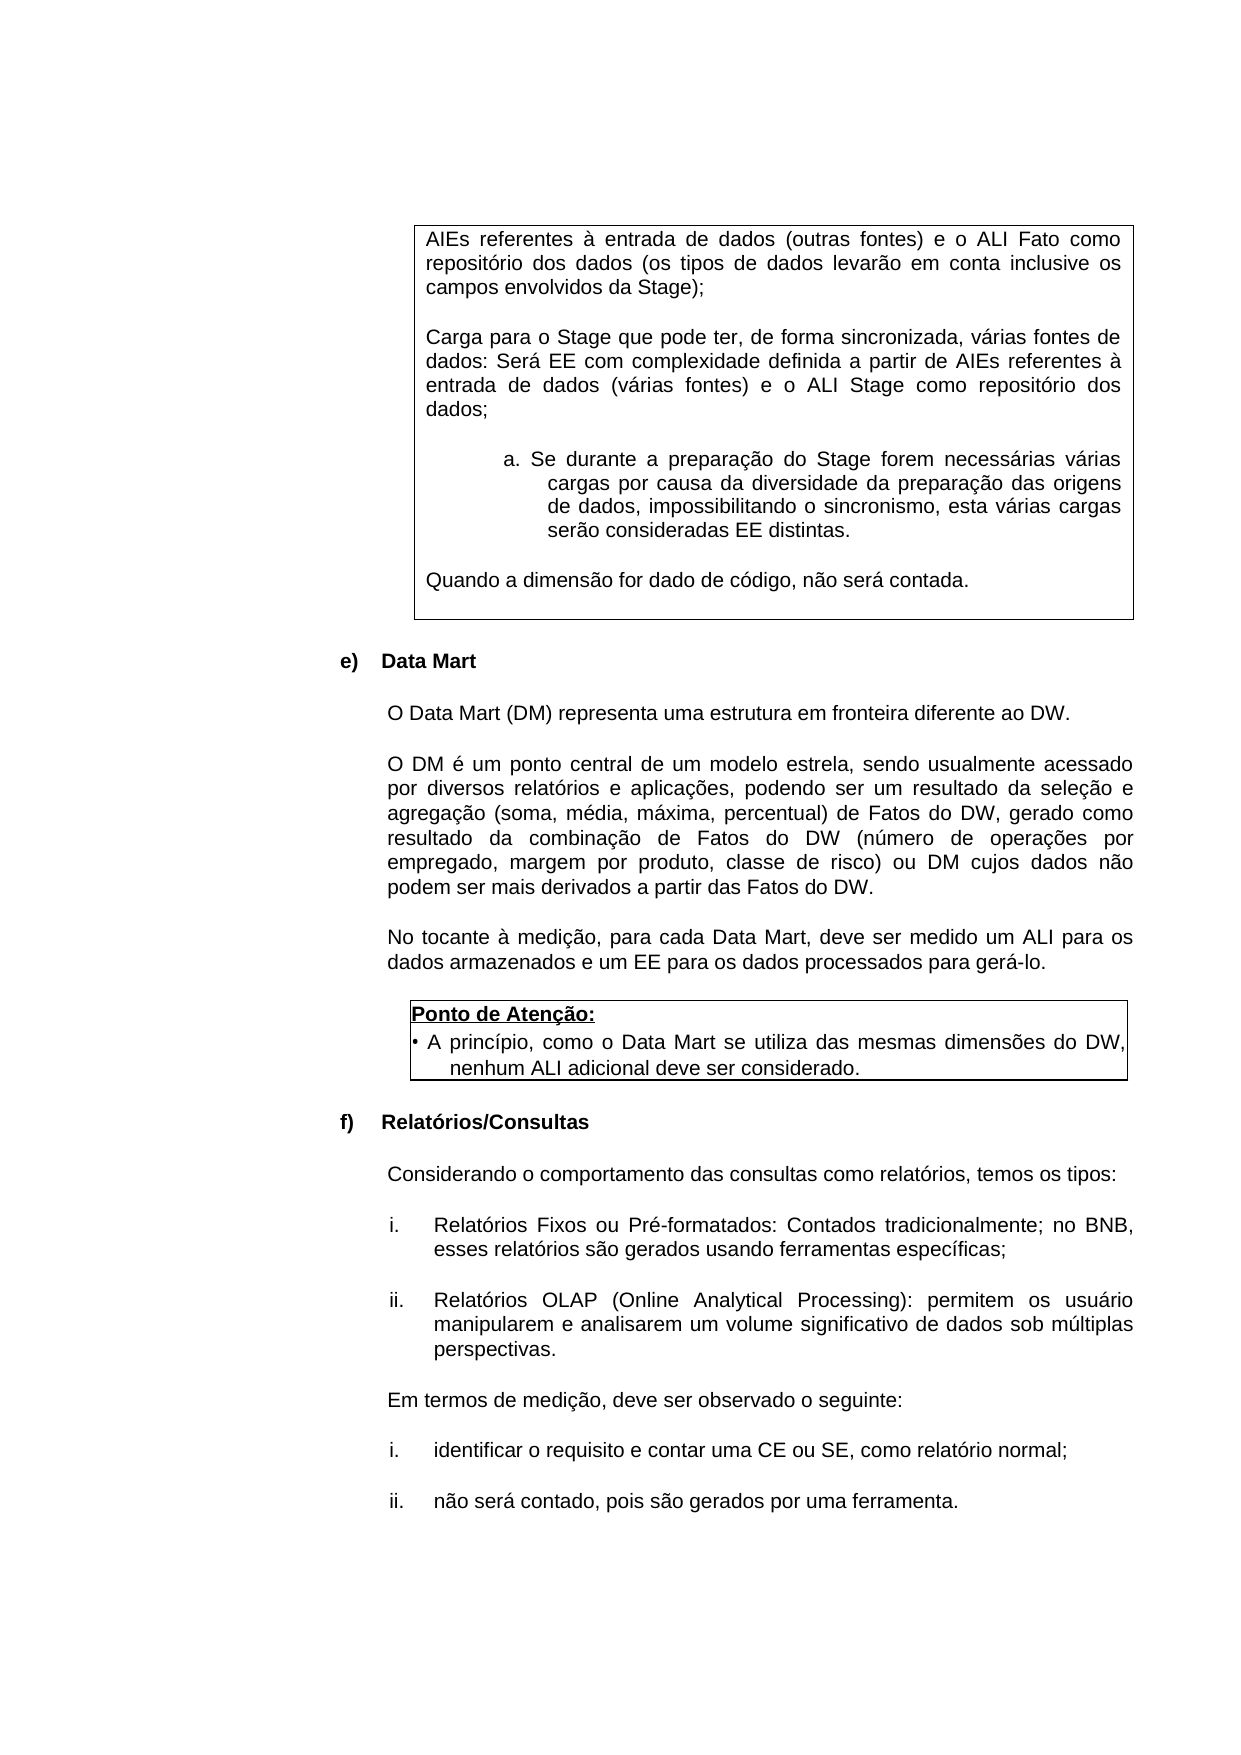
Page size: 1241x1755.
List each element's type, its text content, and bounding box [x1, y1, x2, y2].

text Em termos de medição, deve ser observado o seguinte: [387, 1387, 1134, 1411]
text O Data Mart (DM) representa uma estrutura em fronteira diferente ao DW. [387, 701, 1134, 725]
list Relatórios Fixos ou Pré-formatados: Contados tradicionalmente; no BNB, esses relatórios são gerados usando ferramentas específicas; [389, 1212, 1134, 1261]
text No tocante à medição, para cada Data Mart, deve ser medido um ALI para os dados armazenados e um EE para os dados processados para gerá-lo. [387, 925, 1134, 974]
text • A princípio, como o Data Mart se utiliza das mesmas dimensões do DW, nenhum ALI adicional deve ser considerado. [411, 1026, 1127, 1079]
subtitle f) Relatórios/Consultas [166, 1107, 1134, 1135]
list Relatórios OLAP (Online Analytical Processing): permitem os usuário manipularem e analisarem um volume significativo de dados sob múltiplas perspectivas. [389, 1288, 1134, 1361]
table_header AIEs referentes à entrada de dados (outras fontes) e o ALI Fato como repositório dos dados (os tipos de dados levarão em conta inclusive os campos envolvidos da Stage); Carga para o Stage que pode ter, de forma sincronizada, várias fontes de dados: Será EE com complexidade definida a partir de AIEs referentes à entrada de dados (várias fontes) e o ALI Stage como repositório dos dados; a. Se durante a preparação do Stage forem necessárias várias cargas por causa da diversidade da preparação das origens de dados, impossibilitando o sincronismo, esta várias cargas serão consideradas EE distintas. Quando a dimensão for dado de código, não será contada. [415, 226, 1133, 619]
text O DM é um ponto central de um modelo estrela, sendo usualmente acessado por diversos relatórios e aplicações, podendo ser um resultado da seleção e agregação (soma, média, máxima, percentual) de Fatos do DW, gerado como resultado da combinação de Fatos do DW (número de operações por empregado, margem por produto, classe de risco) ou DM cujos dados não podem ser mais derivados a partir das Fatos do DW. [387, 752, 1134, 898]
list identificar o requisito e contar uma CE ou SE, como relatório normal; [389, 1438, 1134, 1462]
subtitle e) Data Mart [166, 646, 1134, 674]
list não será contado, pois são gerados por uma ferramenta. [389, 1489, 1134, 1513]
text Considerando o comportamento das consultas como relatórios, temos os tipos: [387, 1162, 1134, 1186]
text Ponto de Atenção: [411, 1001, 1127, 1025]
